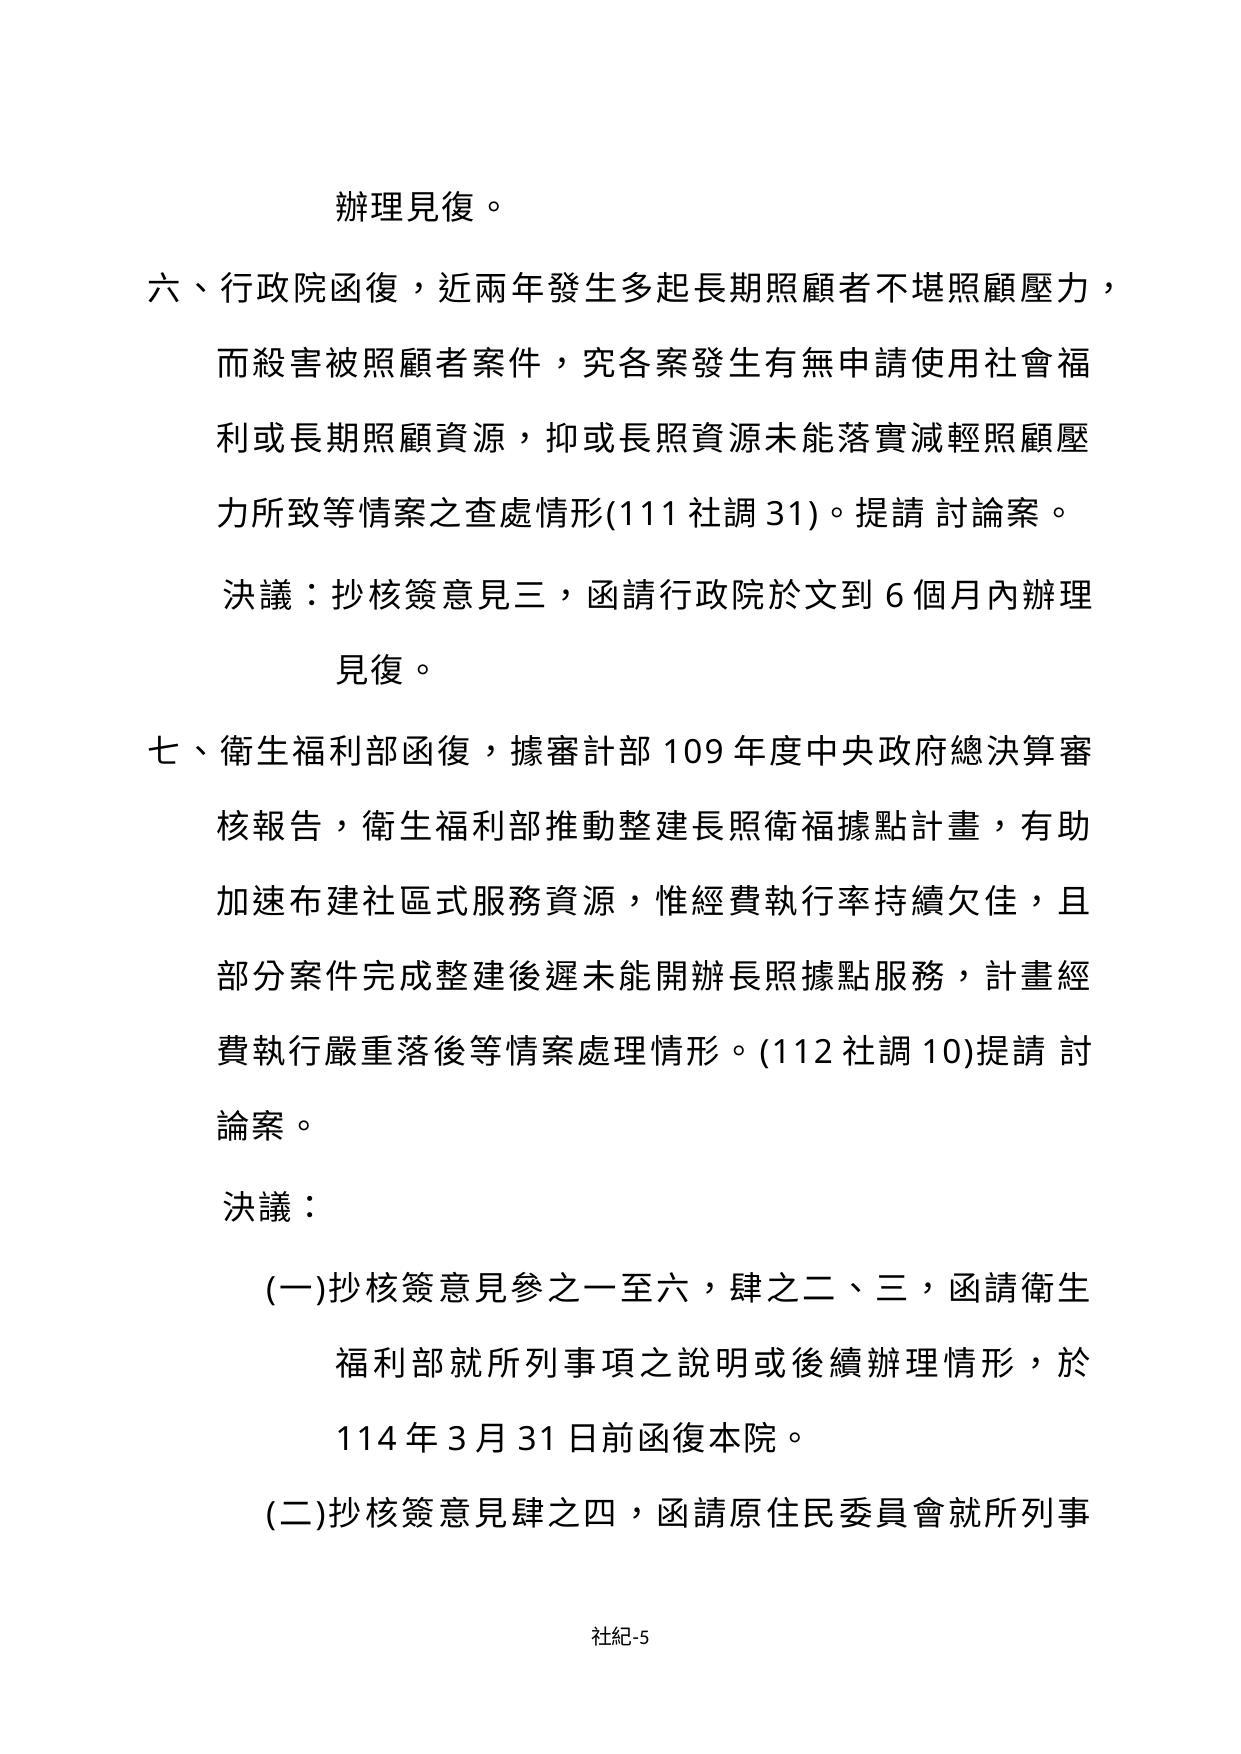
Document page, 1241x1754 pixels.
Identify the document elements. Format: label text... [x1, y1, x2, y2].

text 決議：抄核簽意見三，函請行政院於文到6個月內辦理見復。 [214, 553, 1101, 707]
text 六、行政院函復，近兩年發生多起長期照顧者不堪照顧壓力，而殺害被照顧者案件，究各案發生有無申請使用社會福利或長期照顧資源，抑或長照資源未能落實減輕照顧壓力所致等情案之查處情形(111社調31)。提請 討論案。 [139, 247, 1101, 551]
text (二)抄核簽意見肆之四，函請原住民委員會就所列事 [258, 1471, 1101, 1551]
text 七、衛生福利部函復，據審計部109年度中央政府總決算審核報告，衛生福利部推動整建長照衛福據點計畫，有助加速布建社區式服務資源，惟經費執行率持續欠佳，且部分案件完成整建後遲未能開辦長照據點服務，計畫經費執行嚴重落後等情案處理情形。(112社調10)提請 討論案。 [139, 709, 1101, 1163]
text 決議： [214, 1166, 1101, 1245]
text (一)抄核簽意見參之一至六，肆之二、三，函請衛生福利部就所列事項之說明或後續辦理情形，於114年3月31日前函復本院。 [258, 1247, 1101, 1471]
text 辦理見復。 [214, 166, 1101, 245]
